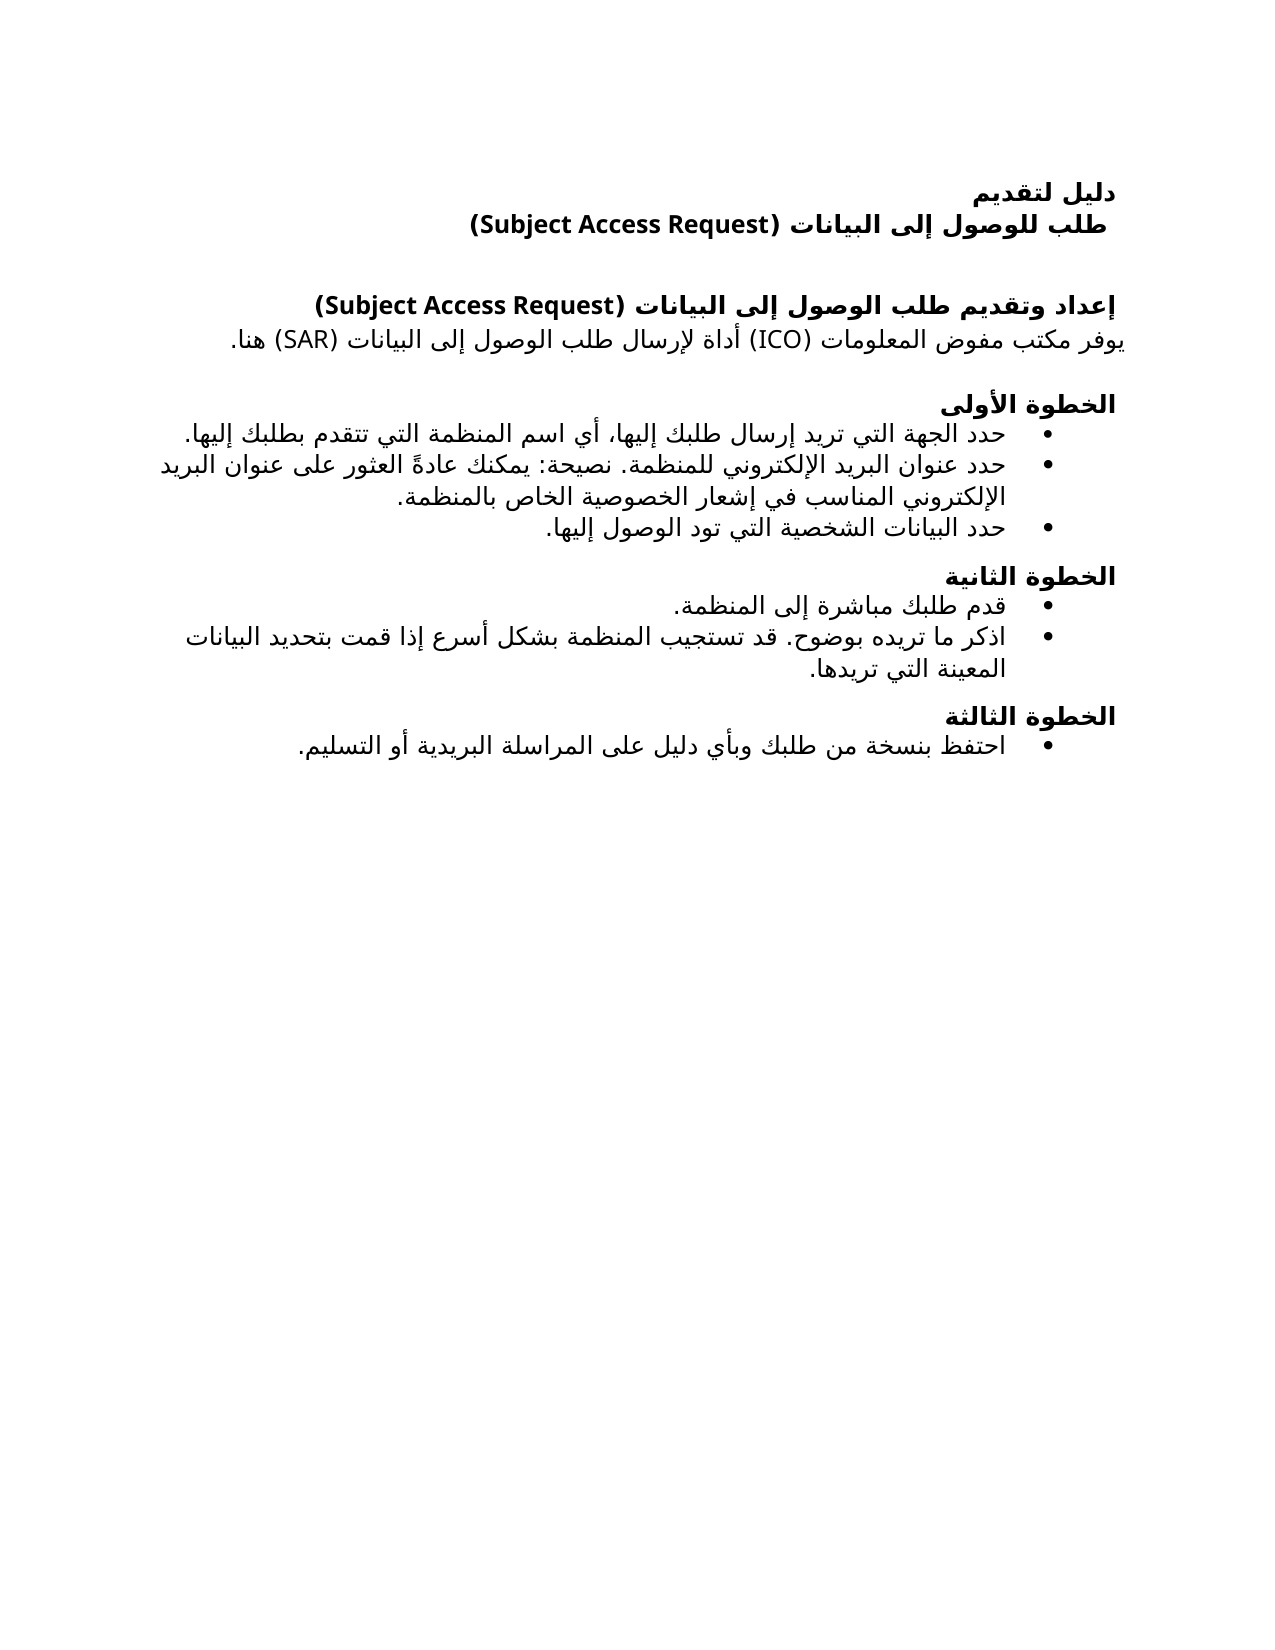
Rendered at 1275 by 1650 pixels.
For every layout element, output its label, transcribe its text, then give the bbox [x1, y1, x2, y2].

text إعداد وتقديم طلب الوصول إلى البيانات (Subject Access Request) [150, 288, 1125, 322]
text يوفر مكتب مفوض المعلومات (ICO) أداة لإرسال طلب الوصول إلى البيانات (SAR) هنا. [150, 322, 1125, 356]
text الخطوة الثانية [150, 562, 1125, 591]
list حدد الجهة التي تريد إرسال طلبك إليها، أي اسم المنظمة التي تتقدم بطلبك إليها. [150, 419, 1044, 448]
list حدد البيانات الشخصية التي تود الوصول إليها. [150, 513, 1044, 543]
text دليل لتقديم [150, 178, 1125, 207]
list اذكر ما تريده بوضوح. قد تستجيب المنظمة بشكل أسرع إذا قمت بتحديد البيانات المعينة التي تريدها. [150, 622, 1044, 683]
text طلب للوصول إلى البيانات (Subject Access Request) [150, 207, 1125, 241]
list قدم طلبك مباشرة إلى المنظمة. [150, 591, 1044, 620]
text الخطوة الثالثة [150, 702, 1125, 731]
list احتفظ بنسخة من طلبك وبأي دليل على المراسلة البريدية أو التسليم. [150, 731, 1044, 760]
list حدد عنوان البريد الإلكتروني للمنظمة. نصيحة: يمكنك عادةً العثور على عنوان البريد الإلكتروني المناسب في إشعار الخصوصية الخاص بالمنظمة. [150, 451, 1044, 511]
text الخطوة الأولى [150, 390, 1125, 419]
